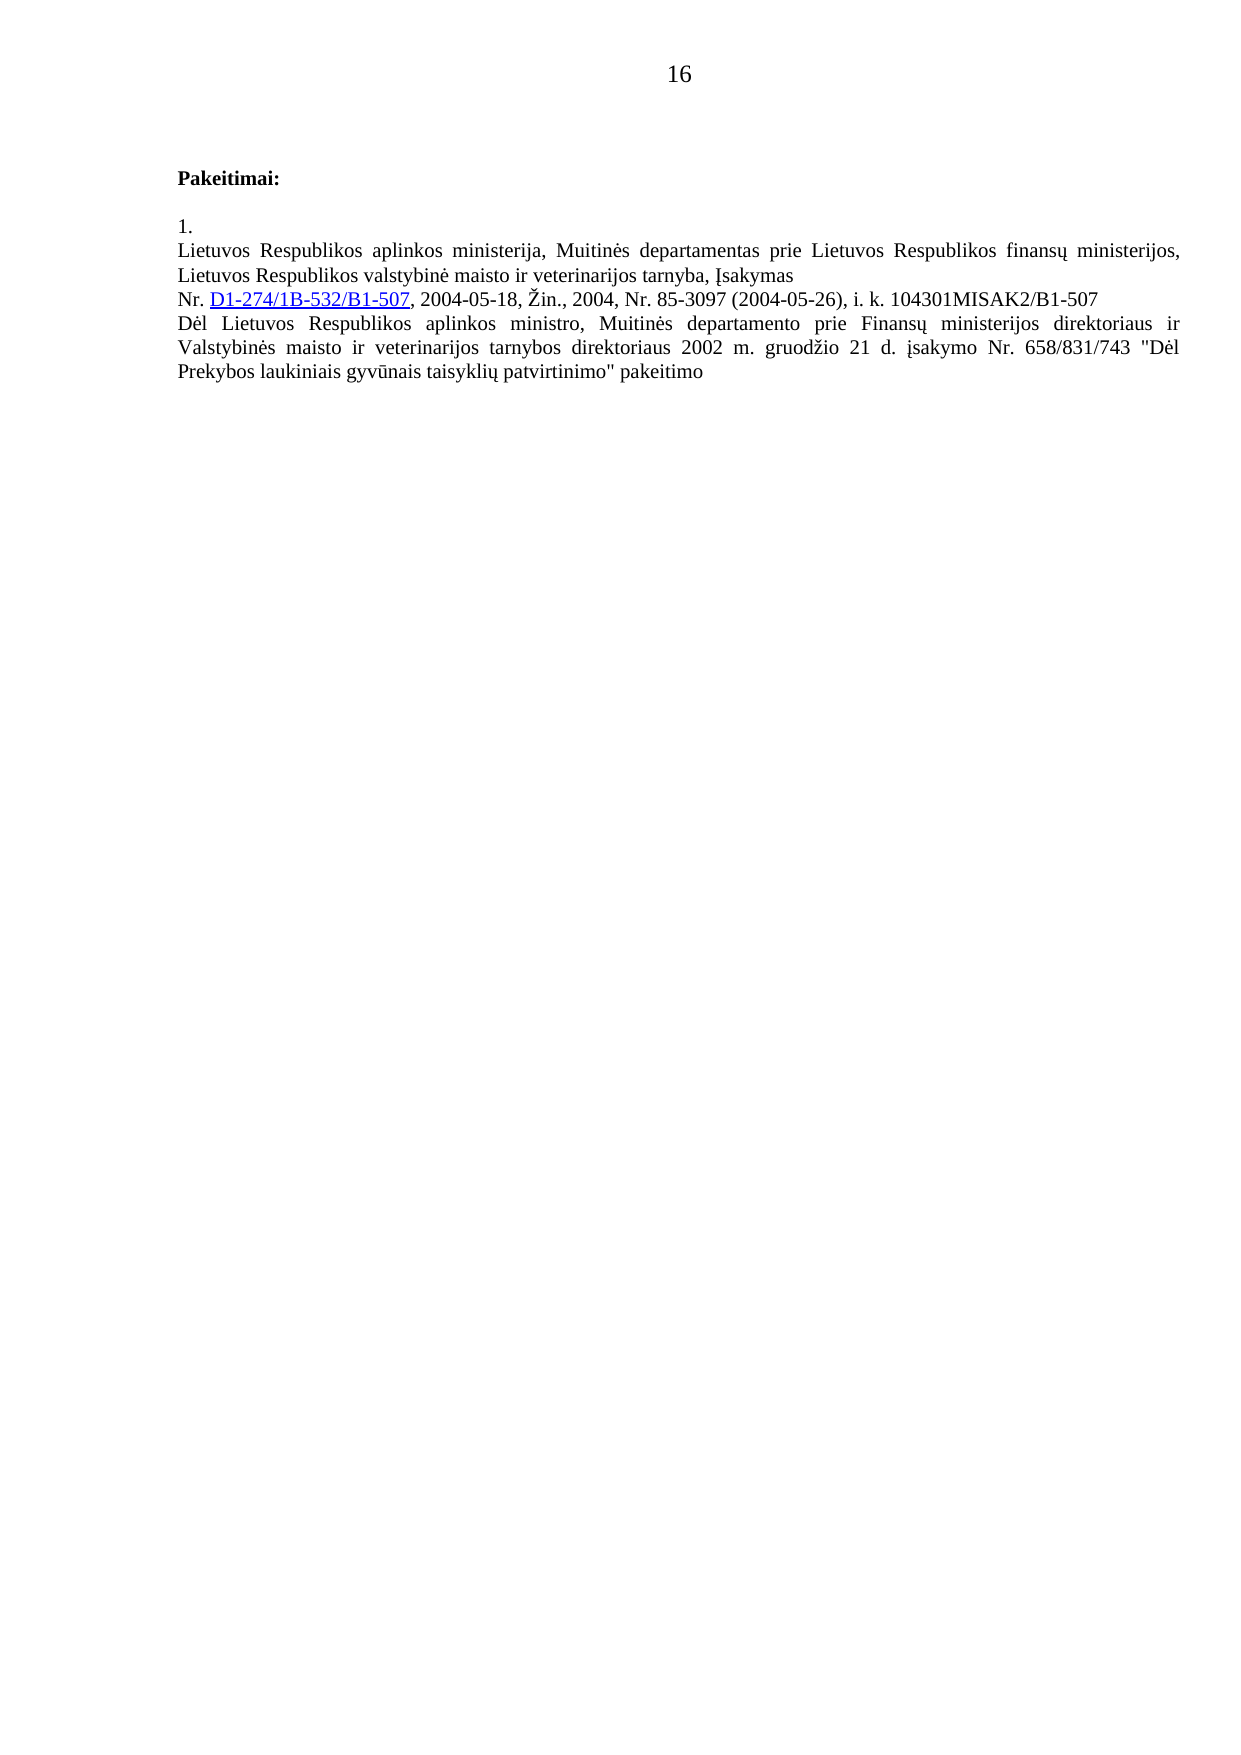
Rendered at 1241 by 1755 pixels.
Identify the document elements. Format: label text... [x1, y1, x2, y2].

text Dėl Lietuvos Respublikos aplinkos ministro, Muitinės departamento prie Finansų ministerijos direktoriaus ir Valstybinės maisto ir veterinarijos tarnybos direktoriaus 2002 m. gruodžio 21 d. įsakymo Nr. 658/831/743 "Dėl Prekybos laukiniais gyvūnais taisyklių patvirtinimo" pakeitimo [177, 311, 1181, 383]
text Nr. D1-274/1B-532/B1-507, 2004-05-18, Žin., 2004, Nr. 85-3097 (2004-05-26), i. k. 104301MISAK2/B1-507 [177, 287, 1181, 311]
text 1. [177, 214, 1181, 238]
text Lietuvos Respublikos aplinkos ministerija, Muitinės departamentas prie Lietuvos Respublikos finansų ministerijos, Lietuvos Respublikos valstybinė maisto ir veterinarijos tarnyba, Įsakymas [177, 238, 1181, 287]
text Pakeitimai: [177, 166, 1181, 190]
